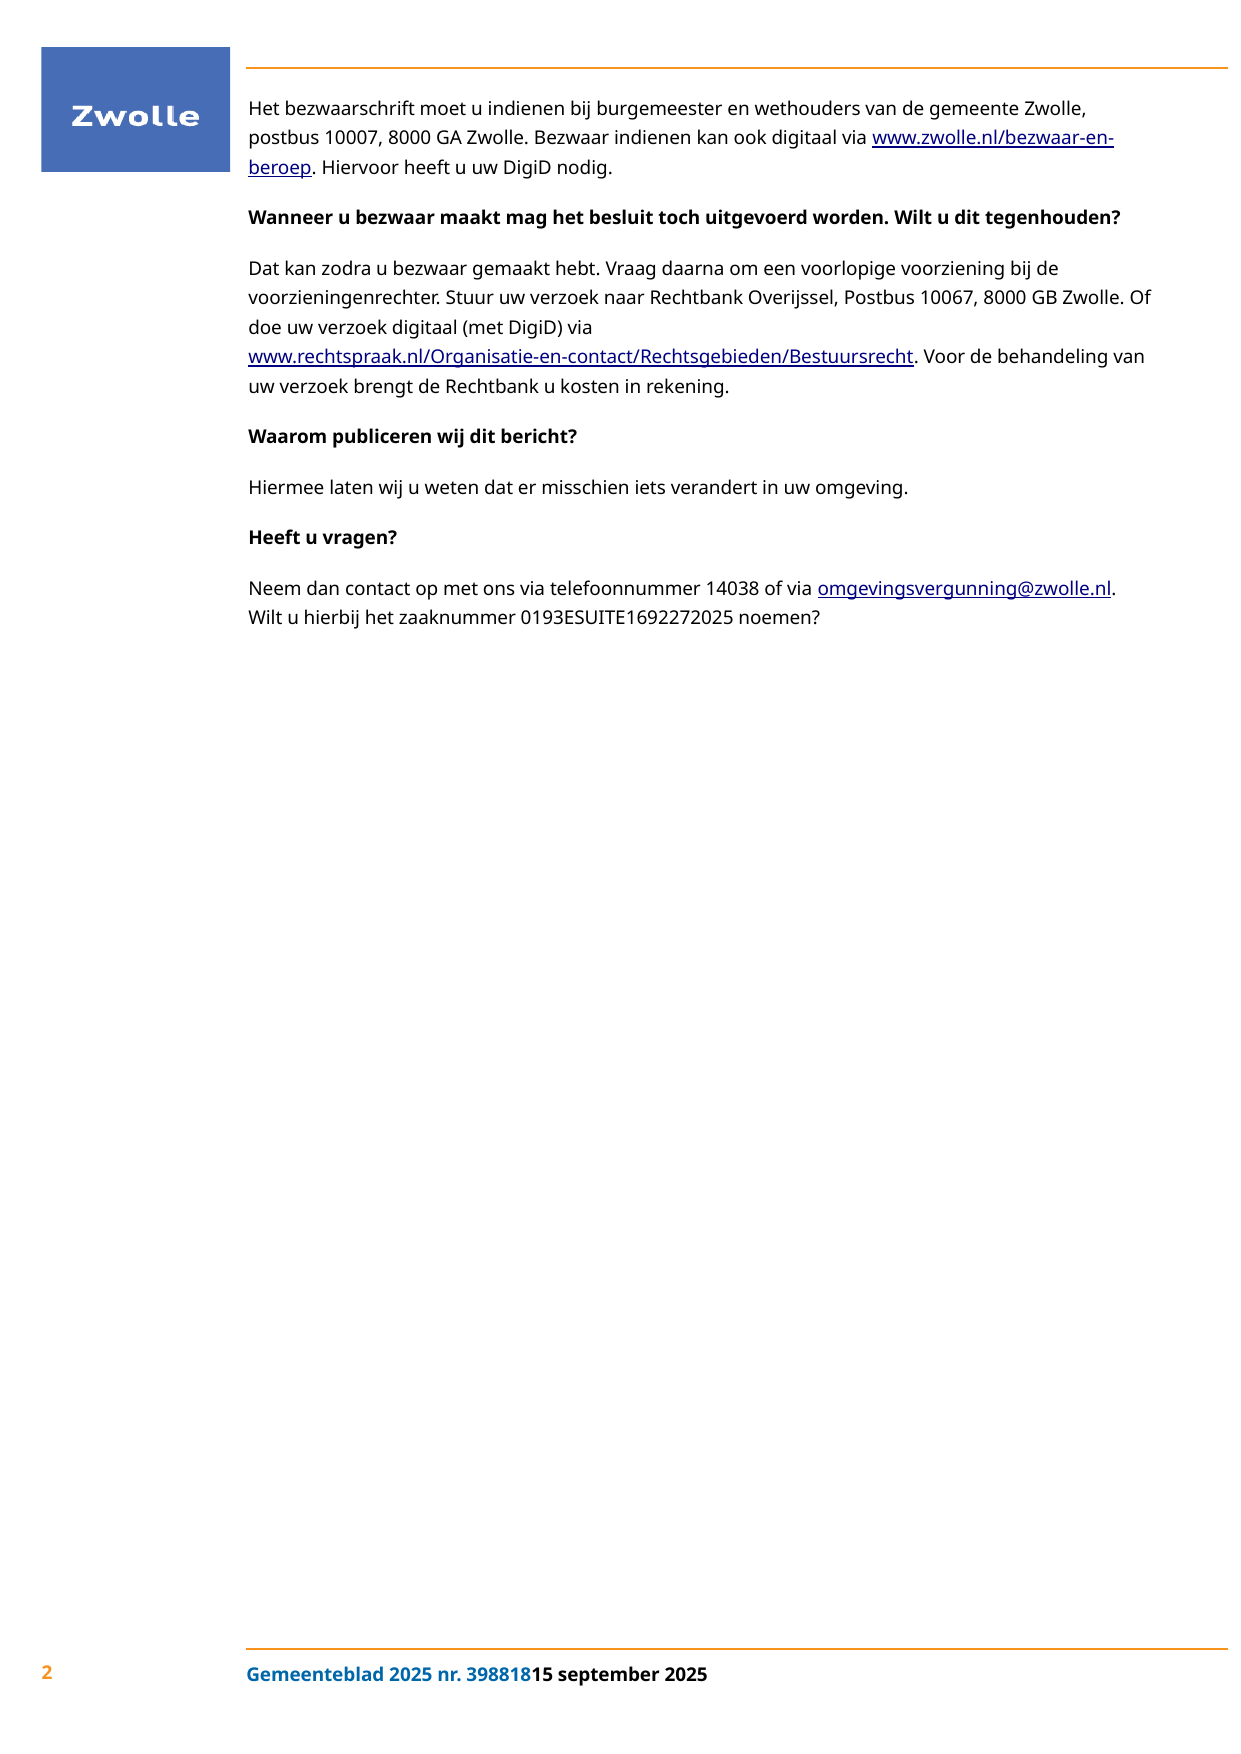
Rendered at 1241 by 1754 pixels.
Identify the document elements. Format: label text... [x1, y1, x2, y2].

text Hiermee laten wij u weten dat er misschien iets verandert in uw omgeving. [248, 474, 1152, 500]
text Heeft u vragen? [248, 524, 1152, 550]
picture [41, 47, 231, 172]
text Neem dan contact op met ons via telefoonnummer 14038 of via omgevingsvergunning@zwolle.nl. Wilt u hierbij het zaaknummer 0193ESUITE1692272025 noemen? [248, 575, 1152, 630]
text Wanneer u bezwaar maakt mag het besluit toch uitgevoerd worden. Wilt u dit tegenhouden? [248, 204, 1152, 230]
text Waarom publiceren wij dit bericht? [248, 423, 1152, 449]
text Het bezwaarschrift moet u indienen bij burgemeester en wethouders van de gemeente Zwolle, postbus 10007, 8000 GA Zwolle. Bezwaar indienen kan ook digitaal via www.zwolle.nl/bezwaar-en-beroep. Hiervoor heeft u uw DigiD nodig. [248, 95, 1152, 180]
text Dat kan zodra u bezwaar gemaakt hebt. Vraag daarna om een voorlopige voorziening bij de voorzieningenrechter. Stuur uw verzoek naar Rechtbank Overijssel, Postbus 10067, 8000 GB Zwolle. Of doe uw verzoek digitaal (met DigiD) via www.rechtspraak.nl/Organisatie-en-contact/Rechtsgebieden/Bestuursrecht. Voor de behandeling van uw verzoek brengt de Rechtbank u kosten in rekening. [248, 255, 1152, 399]
